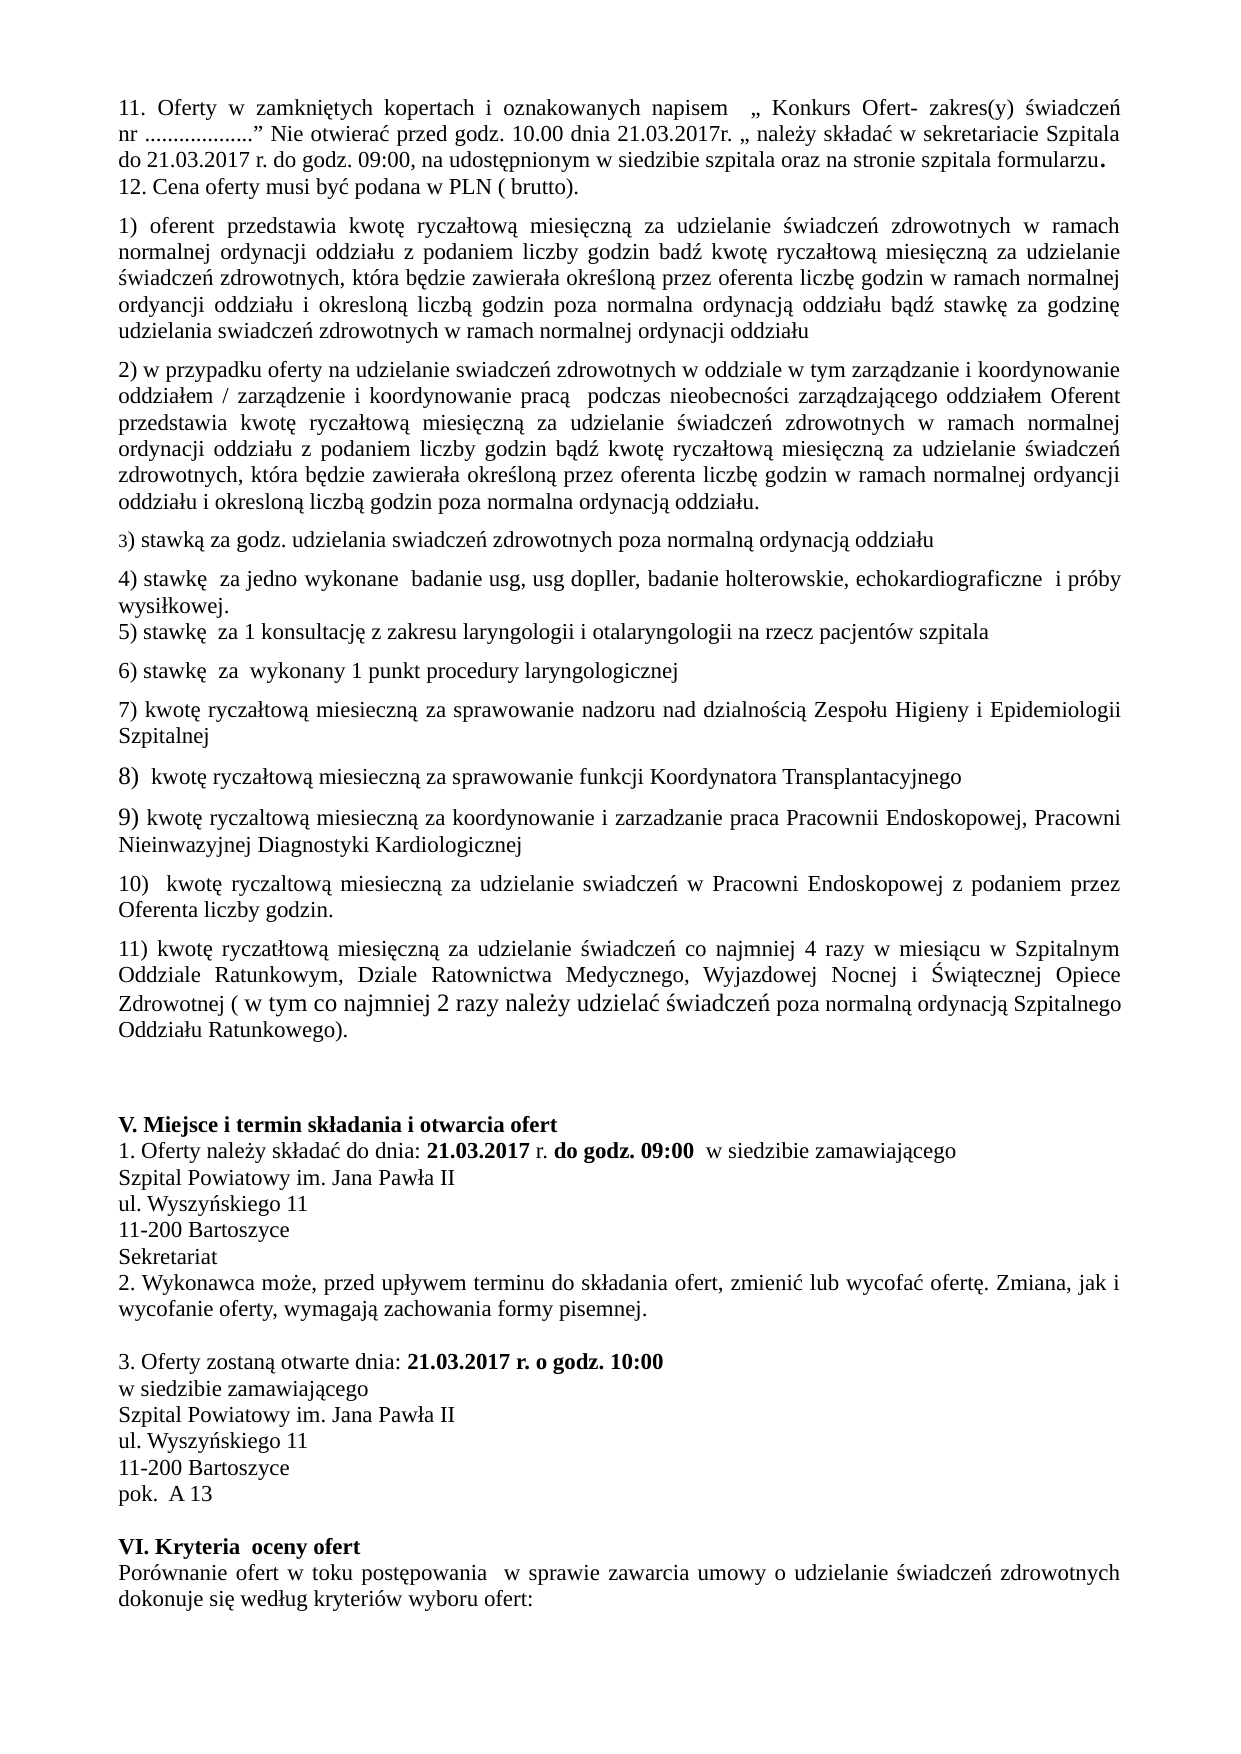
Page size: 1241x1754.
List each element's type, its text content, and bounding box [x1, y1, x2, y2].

text 5) stawkę za 1 konsultację z zakresu laryngologii i otalaryngologii na rzecz pacjentów szpitala [118, 618, 1122, 644]
text Sekretariat [118, 1243, 1122, 1269]
text V. Miejsce i termin składania i otwarcia ofert [118, 1111, 1122, 1137]
text VI. Kryteria oceny ofert [118, 1533, 1122, 1559]
text 11. Oferty w zamkniętych kopertach i oznakowanych napisem „ Konkurs Ofert- zakres(y) świadczeń nr ...................” Nie otwierać przed godz. 10.00 dnia 21.03.2017r. „ należy składać w sekretariacie Szpitala do 21.03.2017 r. do godz. 09:00, na udostępnionym w siedzibie szpitala oraz na stronie szpitala formularzu. [118, 94, 1122, 173]
text pok. A 13 [118, 1480, 1122, 1506]
text Szpital Powiatowy im. Jana Pawła II [118, 1164, 1122, 1190]
text 3) stawką za godz. udzielania swiadczeń zdrowotnych poza normalną ordynacją oddziału [118, 527, 1122, 553]
text 9) kwotę ryczaltową miesieczną za koordynowanie i zarzadzanie praca Pracownii Endoskopowej, Pracowni Nieinwazyjnej Diagnostyki Kardiologicznej [118, 802, 1122, 857]
text 2) w przypadku oferty na udzielanie swiadczeń zdrowotnych w oddziale w tym zarządzanie i koordynowanie oddziałem / zarządzenie i koordynowanie pracą podczas nieobecności zarządzającego oddziałem Oferent przedstawia kwotę ryczałtową miesięczną za udzielanie świadczeń zdrowotnych w ramach normalnej ordynacji oddziału z podaniem liczby godzin bądź kwotę ryczałtową miesięczną za udzielanie świadczeń zdrowotnych, która będzie zawierała określoną przez oferenta liczbę godzin w ramach normalnej ordyancji oddziału i okresloną liczbą godzin poza normalna ordynacją oddziału. [118, 356, 1122, 514]
text 3. Oferty zostaną otwarte dnia: 21.03.2017 r. o godz. 10:00 [118, 1348, 1122, 1374]
text 11-200 Bartoszyce [118, 1454, 1122, 1480]
text Szpital Powiatowy im. Jana Pawła II [118, 1401, 1122, 1427]
text 12. Cena oferty musi być podana w PLN ( brutto). [118, 173, 1122, 199]
text 10) kwotę ryczaltową miesieczną za udzielanie swiadczeń w Pracowni Endoskopowej z podaniem przez Oferenta liczby godzin. [118, 870, 1122, 923]
text ul. Wyszyńskiego 11 [118, 1190, 1122, 1216]
text 7) kwotę ryczałtową miesieczną za sprawowanie nadzoru nad dzialnością Zespołu Higieny i Epidemiologii Szpitalnej [118, 696, 1122, 748]
text 11-200 Bartoszyce [118, 1216, 1122, 1243]
text 1) oferent przedstawia kwotę ryczałtową miesięczną za udzielanie świadczeń zdrowotnych w ramach normalnej ordynacji oddziału z podaniem liczby godzin badź kwotę ryczałtową miesięczną za udzielanie świadczeń zdrowotnych, która będzie zawierała określoną przez oferenta liczbę godzin w ramach normalnej ordyancji oddziału i okresloną liczbą godzin poza normalna ordynacją oddziału bądź stawkę za godzinę udzielania swiadczeń zdrowotnych w ramach normalnej ordynacji oddziału [118, 212, 1122, 343]
text Porównanie ofert w toku postępowania w sprawie zawarcia umowy o udzielanie świadczeń zdrowotnych dokonuje się według kryteriów wyboru ofert: [118, 1559, 1122, 1612]
text 2. Wykonawca może, przed upływem terminu do składania ofert, zmienić lub wycofać ofertę. Zmiana, jak i wycofanie oferty, wymagają zachowania formy pisemnej. [118, 1269, 1122, 1322]
text 11) kwotę ryczatłtową miesięczną za udzielanie świadczeń co najmniej 4 razy w miesiącu w Szpitalnym Oddziale Ratunkowym, Dziale Ratownictwa Medycznego, Wyjazdowej Nocnej i Świątecznej Opiece Zdrowotnej ( w tym co najmniej 2 razy należy udzielać świadczeń poza normalną ordynacją Szpitalnego Oddziału Ratunkowego). [118, 935, 1122, 1043]
text 4) stawkę za jedno wykonane badanie usg, usg dopller, badanie holterowskie, echokardiograficzne i próby wysiłkowej. [118, 565, 1122, 618]
text 6) stawkę za wykonany 1 punkt procedury laryngologicznej [118, 657, 1122, 683]
text 1. Oferty należy składać do dnia: 21.03.2017 r. do godz. 09:00 w siedzibie zamawiającego [118, 1137, 1122, 1164]
text 8) kwotę ryczałtową miesieczną za sprawowanie funkcji Koordynatora Transplantacyjnego [118, 761, 1122, 790]
text ul. Wyszyńskiego 11 [118, 1427, 1122, 1454]
text w siedzibie zamawiającego [118, 1374, 1122, 1401]
